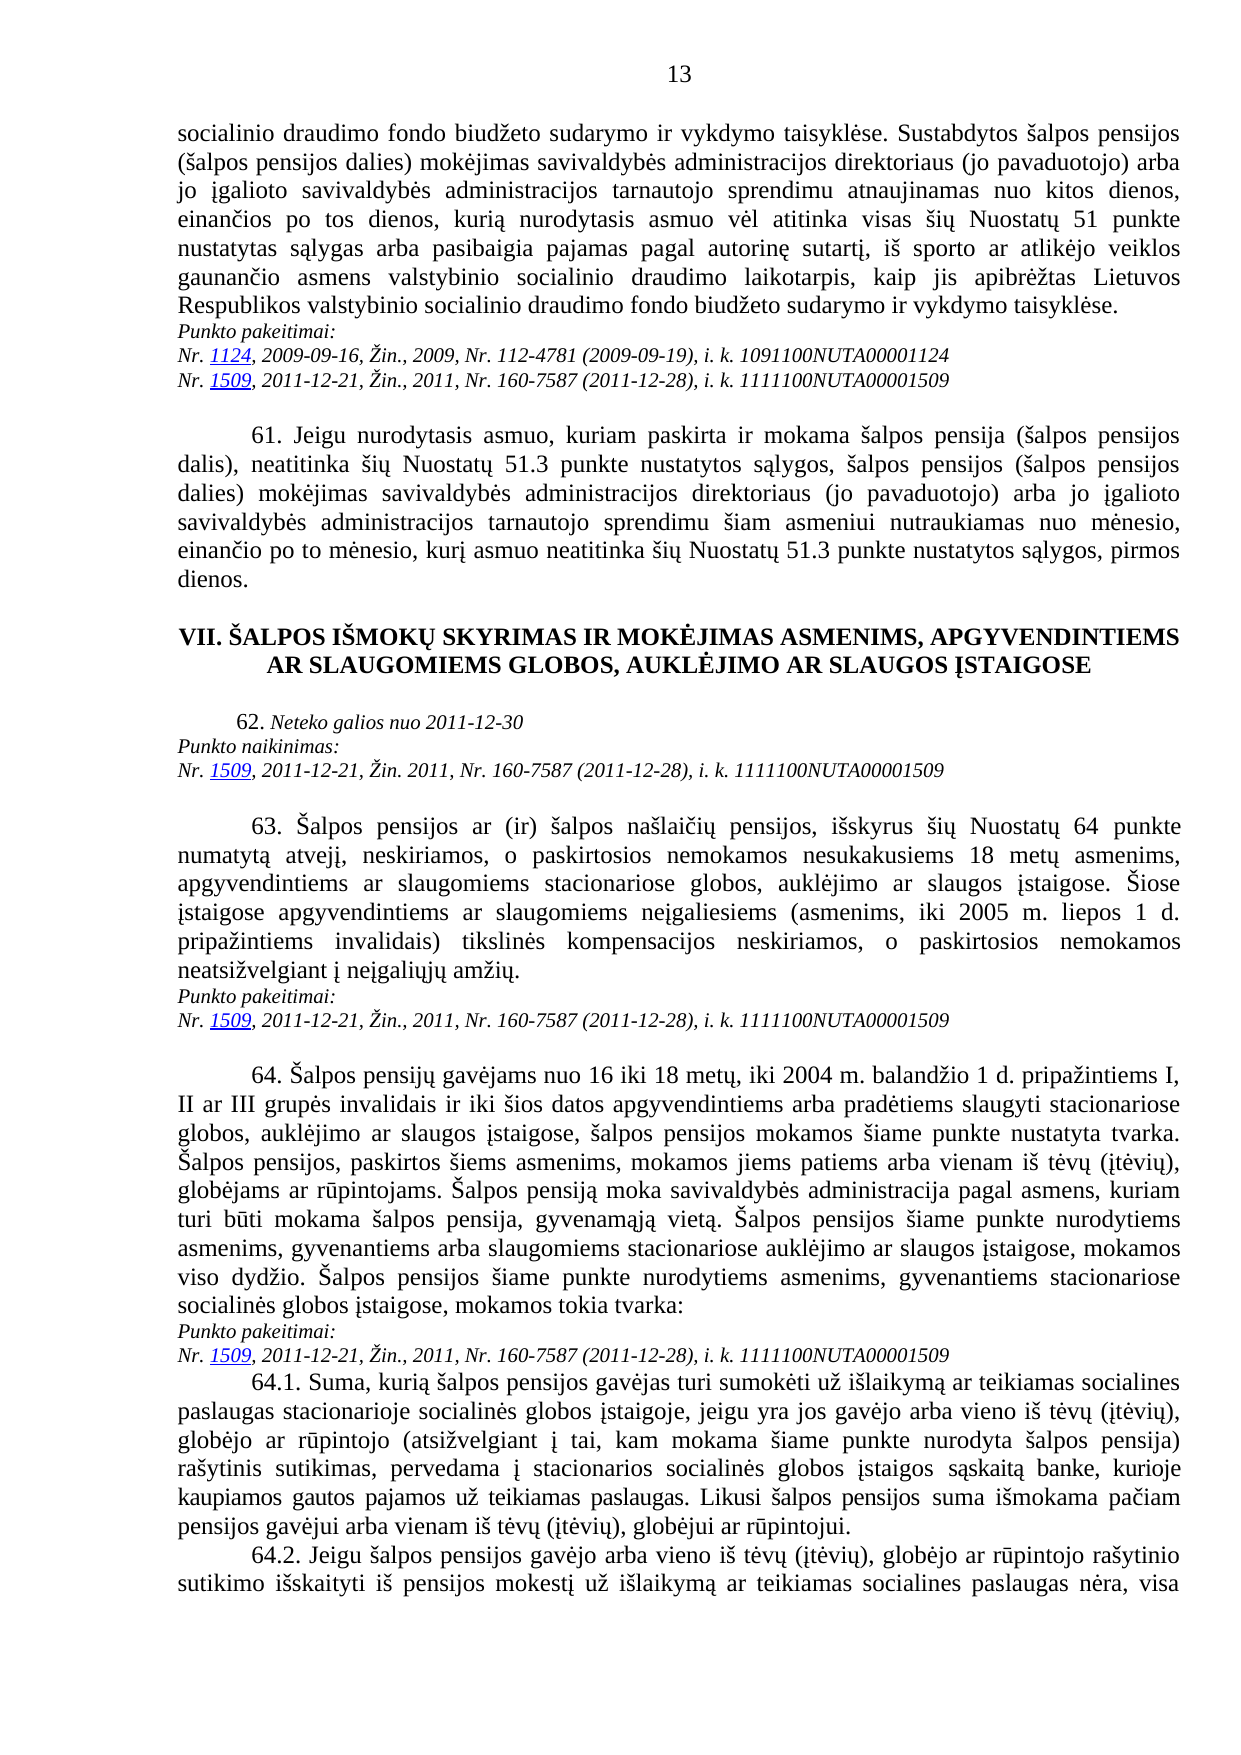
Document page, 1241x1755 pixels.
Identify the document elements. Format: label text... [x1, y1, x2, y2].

text 64.1. Suma, kurią šalpos pensijos gavėjas turi sumokėti už išlaikymą ar teikiamas socialines paslaugas stacionarioje socialinės globos įstaigoje, jeigu yra jos gavėjo arba vieno iš tėvų (įtėvių), globėjo ar rūpintojo (atsižvelgiant į tai, kam mokama šiame punkte nurodyta šalpos pensija) rašytinis sutikimas, pervedama į stacionarios socialinės globos įstaigos sąskaitą banke, kurioje kaupiamos gautos pajamos už teikiamas paslaugas. Likusi šalpos pensijos suma išmokama pačiam pensijos gavėjui arba vienam iš tėvų (įtėvių), globėjui ar rūpintojui. [177, 1367, 1181, 1540]
text 64.2. Jeigu šalpos pensijos gavėjo arba vieno iš tėvų (įtėvių), globėjo ar rūpintojo rašytinio sutikimo išskaityti iš pensijos mokestį už išlaikymą ar teikiamas socialines paslaugas nėra, visa [177, 1540, 1181, 1597]
text Nr. 1124, 2009-09-16, Žin., 2009, Nr. 112-4781 (2009-09-19), i. k. 1091100NUTA00001124 [177, 343, 1181, 367]
text Punkto pakeitimai: [177, 319, 1181, 343]
text Nr. 1509, 2011-12-21, Žin., 2011, Nr. 160-7587 (2011-12-28), i. k. 1111100NUTA00001509 [177, 1008, 1181, 1032]
text 64. Šalpos pensijų gavėjams nuo 16 iki 18 metų, iki 2004 m. balandžio 1 d. pripažintiems I, II ar III grupės invalidais ir iki šios datos apgyvendintiems arba pradėtiems slaugyti stacionariose globos, auklėjimo ar slaugos įstaigose, šalpos pensijos mokamos šiame punkte nustatyta tvarka. Šalpos pensijos, paskirtos šiems asmenims, mokamos jiems patiems arba vienam iš tėvų (įtėvių), globėjams ar rūpintojams. Šalpos pensiją moka savivaldybės administracija pagal asmens, kuriam turi būti mokama šalpos pensija, gyvenamąją vietą. Šalpos pensijos šiame punkte nurodytiems asmenims, gyvenantiems arba slaugomiems stacionariose auklėjimo ar slaugos įstaigose, mokamos viso dydžio. Šalpos pensijos šiame punkte nurodytiems asmenims, gyvenantiems stacionariose socialinės globos įstaigose, mokamos tokia tvarka: [177, 1060, 1181, 1319]
text socialinio draudimo fondo biudžeto sudarymo ir vykdymo taisyklėse. Sustabdytos šalpos pensijos (šalpos pensijos dalies) mokėjimas savivaldybės administracijos direktoriaus (jo pavaduotojo) arba jo įgalioto savivaldybės administracijos tarnautojo sprendimu atnaujinamas nuo kitos dienos, einančios po tos dienos, kurią nurodytasis asmuo vėl atitinka visas šių Nuostatų 51 punkte nustatytas sąlygas arba pasibaigia pajamas pagal autorinę sutartį, iš sporto ar atlikėjo veiklos gaunančio asmens valstybinio socialinio draudimo laikotarpis, kaip jis apibrėžtas Lietuvos Respublikos valstybinio socialinio draudimo fondo biudžeto sudarymo ir vykdymo taisyklėse. [177, 118, 1181, 319]
text VII. ŠALPOS IŠMOKŲ SKYRIMAS IR MOKĖJIMAS ASMENIMS, APGYVENDINTIEMS AR SLAUGOMIEMS GLOBOS, AUKLĖJIMO AR SLAUGOS ĮSTAIGOSE [177, 622, 1181, 679]
text Punkto naikinimas: [177, 734, 1181, 758]
text Nr. 1509, 2011-12-21, Žin., 2011, Nr. 160-7587 (2011-12-28), i. k. 1111100NUTA00001509 [177, 367, 1181, 392]
text Nr. 1509, 2011-12-21, Žin. 2011, Nr. 160-7587 (2011-12-28), i. k. 1111100NUTA00001509 [177, 758, 1181, 782]
text Punkto pakeitimai: [177, 983, 1181, 1008]
text Punkto pakeitimai: [177, 1319, 1181, 1343]
text Nr. 1509, 2011-12-21, Žin., 2011, Nr. 160-7587 (2011-12-28), i. k. 1111100NUTA00001509 [177, 1343, 1181, 1367]
text 61. Jeigu nurodytasis asmuo, kuriam paskirta ir mokama šalpos pensija (šalpos pensijos dalis), neatitinka šių Nuostatų 51.3 punkte nustatytos sąlygos, šalpos pensijos (šalpos pensijos dalies) mokėjimas savivaldybės administracijos direktoriaus (jo pavaduotojo) arba jo įgalioto savivaldybės administracijos tarnautojo sprendimu šiam asmeniui nutraukiamas nuo mėnesio, einančio po to mėnesio, kurį asmuo neatitinka šių Nuostatų 51.3 punkte nustatytos sąlygos, pirmos dienos. [177, 420, 1181, 593]
text 63. Šalpos pensijos ar (ir) šalpos našlaičių pensijos, išskyrus šių Nuostatų 64 punkte numatytą atvejį, neskiriamos, o paskirtosios nemokamos nesukakusiems 18 metų asmenims, apgyvendintiems ar slaugomiems stacionariose globos, auklėjimo ar slaugos įstaigose. Šiose įstaigose apgyvendintiems ar slaugomiems neįgaliesiems (asmenims, iki 2005 m. liepos 1 d. pripažintiems invalidais) tikslinės kompensacijos neskiriamos, o paskirtosios nemokamos neatsižvelgiant į neįgaliųjų amžių. [177, 811, 1181, 983]
text 62. Neteko galios nuo 2011-12-30 [177, 708, 1181, 734]
